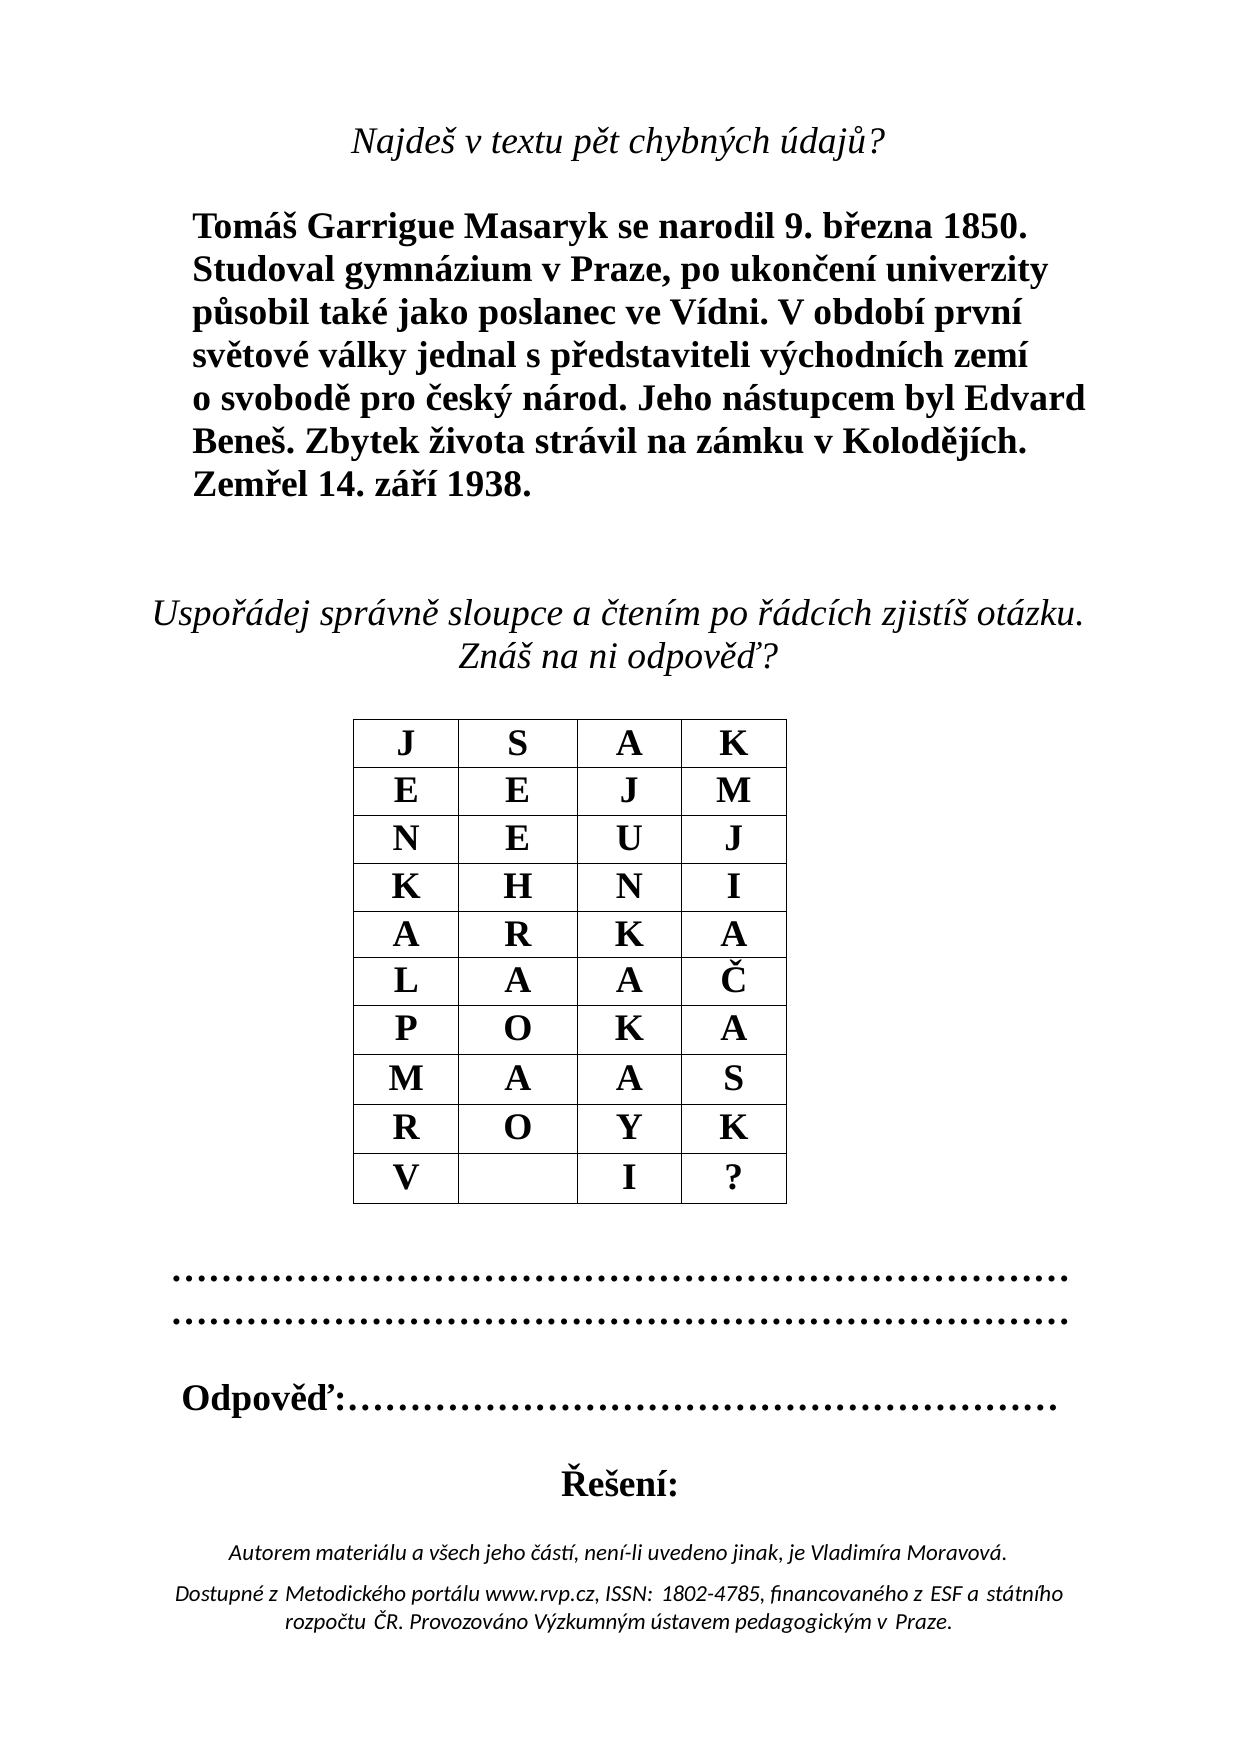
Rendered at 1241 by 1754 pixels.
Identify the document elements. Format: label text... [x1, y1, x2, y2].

table_cell H [459, 864, 577, 911]
table_cell A [459, 958, 577, 1005]
table_cell M [682, 768, 786, 815]
table_header J [354, 720, 458, 767]
table_cell J [578, 768, 681, 815]
table_cell [459, 1154, 577, 1203]
table_cell Y [578, 1105, 681, 1153]
text působil také jako poslanec ve Vídni. V období první [118, 290, 1122, 333]
table_cell A [578, 1055, 681, 1104]
text Uspořádej správně sloupce a čtením po řádcích zjistíš otázku. [118, 590, 1122, 633]
table_cell U [578, 816, 681, 863]
table_cell R [459, 912, 577, 957]
table_header S [459, 720, 577, 767]
table_cell O [459, 1006, 577, 1054]
text ……………………………………………………………… [118, 1247, 1122, 1289]
table_cell P [354, 1006, 458, 1054]
table_cell Č [682, 958, 786, 1005]
table_cell R [354, 1105, 458, 1153]
table_cell L [354, 958, 458, 1005]
table_header A [578, 720, 681, 767]
table_cell K [354, 864, 458, 911]
text Řešení: [118, 1461, 1122, 1504]
table_cell S [682, 1055, 786, 1104]
text Tomáš Garrigue Masaryk se narodil 9. března 1850. [118, 204, 1122, 247]
text Odpověď:………………………………………………… [118, 1375, 1122, 1418]
table_cell A [459, 1055, 577, 1104]
table_cell A [354, 912, 458, 957]
table_cell K [578, 912, 681, 957]
text Beneš. Zbytek života strávil na zámku v Kolodějích. [118, 418, 1122, 461]
table_cell E [354, 768, 458, 815]
table_cell A [578, 958, 681, 1005]
table_cell A [682, 1006, 786, 1054]
text Studoval gymnázium v Praze, po ukončení univerzity [118, 247, 1122, 290]
table_header K [682, 720, 786, 767]
table_cell J [682, 816, 786, 863]
text o svobodě pro český národ. Jeho nástupcem byl Edvard [118, 376, 1122, 418]
table_cell A [682, 912, 786, 957]
table_cell ? [682, 1154, 786, 1203]
table_cell I [682, 864, 786, 911]
table_cell E [459, 768, 577, 815]
table_cell O [459, 1105, 577, 1153]
table_cell E [459, 816, 577, 863]
text světové války jednal s představiteli východních zemí [118, 333, 1122, 376]
table_cell N [354, 816, 458, 863]
table_cell I [578, 1154, 681, 1203]
table_cell M [354, 1055, 458, 1104]
table_cell N [578, 864, 681, 911]
table_cell V [354, 1154, 458, 1203]
text Najdeš v textu pět chybných údajů? [118, 118, 1122, 161]
text Znáš na ni odpověď? [118, 633, 1122, 676]
text ……………………………………………………………… [118, 1289, 1122, 1332]
table_cell K [682, 1105, 786, 1153]
table_cell K [578, 1006, 681, 1054]
text Zemřel 14. září 1938. [118, 461, 1122, 504]
